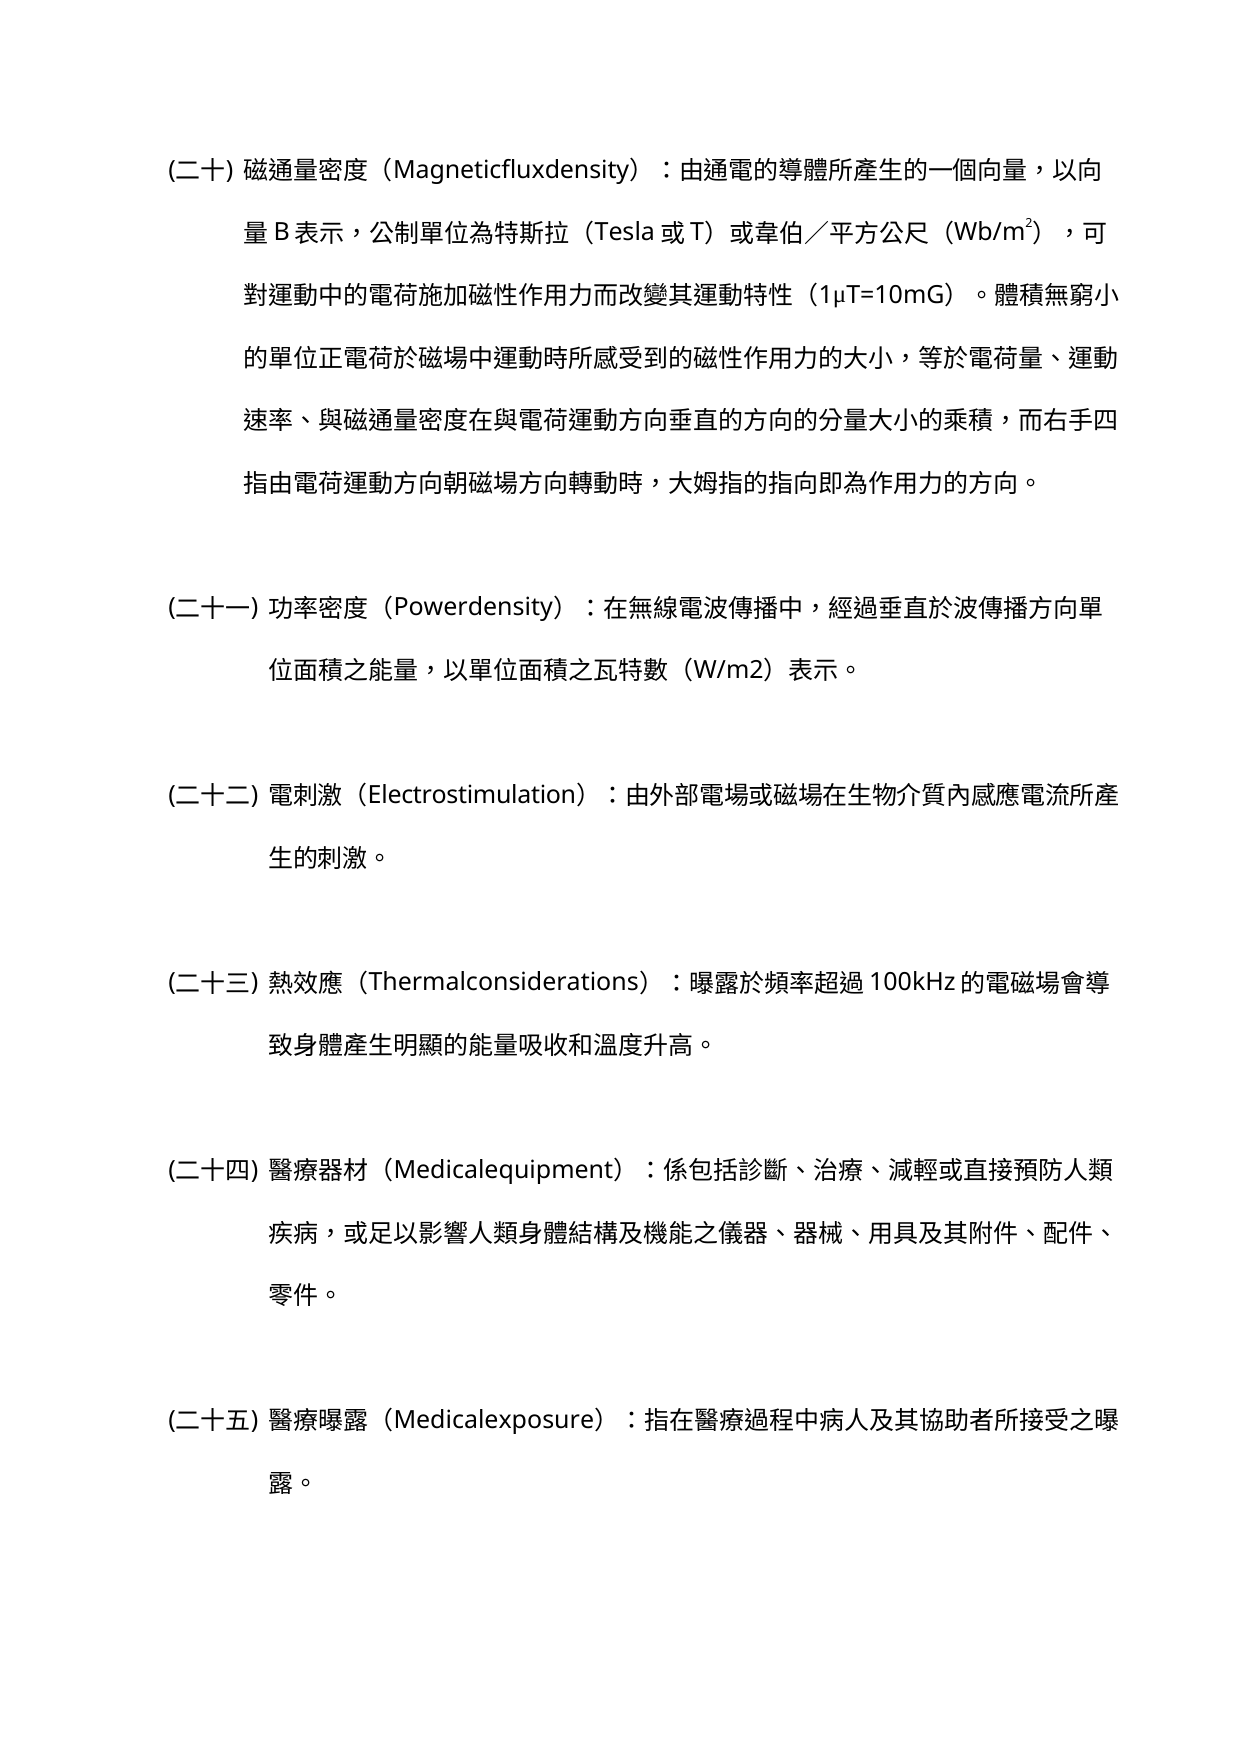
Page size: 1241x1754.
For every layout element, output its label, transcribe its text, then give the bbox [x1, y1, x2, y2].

text (二十五) 醫療曝露（Medicalexposure）：指在醫療過程中病人及其協助者所接受之曝露。 [168, 1377, 1122, 1502]
text (二十) 磁通量密度（Magneticfluxdensity）：由通電的導體所產生的一個向量，以向量B表示，公制單位為特斯拉（Tesla或T）或韋伯／平方公尺（Wb/m2），可對運動中的電荷施加磁性作用力而改變其運動特性（1μT=10mG）。體積無窮小的單位正電荷於磁場中運動時所感受到的磁性作用力的大小，等於電荷量、運動速率、與磁通量密度在與電荷運動方向垂直的方向的分量大小的乘積，而右手四指由電荷運動方向朝磁場方向轉動時，大姆指的指向即為作用力的方向。 [168, 127, 1122, 502]
text (二十二) 電刺激（Electrostimulation）：由外部電場或磁場在生物介質內感應電流所產生的刺激。 [168, 752, 1122, 877]
text (二十四) 醫療器材（Medicalequipment）：係包括診斷、治療、減輕或直接預防人類疾病，或足以影響人類身體結構及機能之儀器、器械、用具及其附件、配件、零件。 [168, 1127, 1122, 1314]
text (二十一) 功率密度（Powerdensity）：在無線電波傳播中，經過垂直於波傳播方向單位面積之能量，以單位面積之瓦特數（W/m2）表示。 [168, 564, 1122, 689]
text (二十三) 熱效應（Thermalconsiderations）：曝露於頻率超過100kHz的電磁場會導致身體產生明顯的能量吸收和溫度升高。 [168, 939, 1122, 1064]
